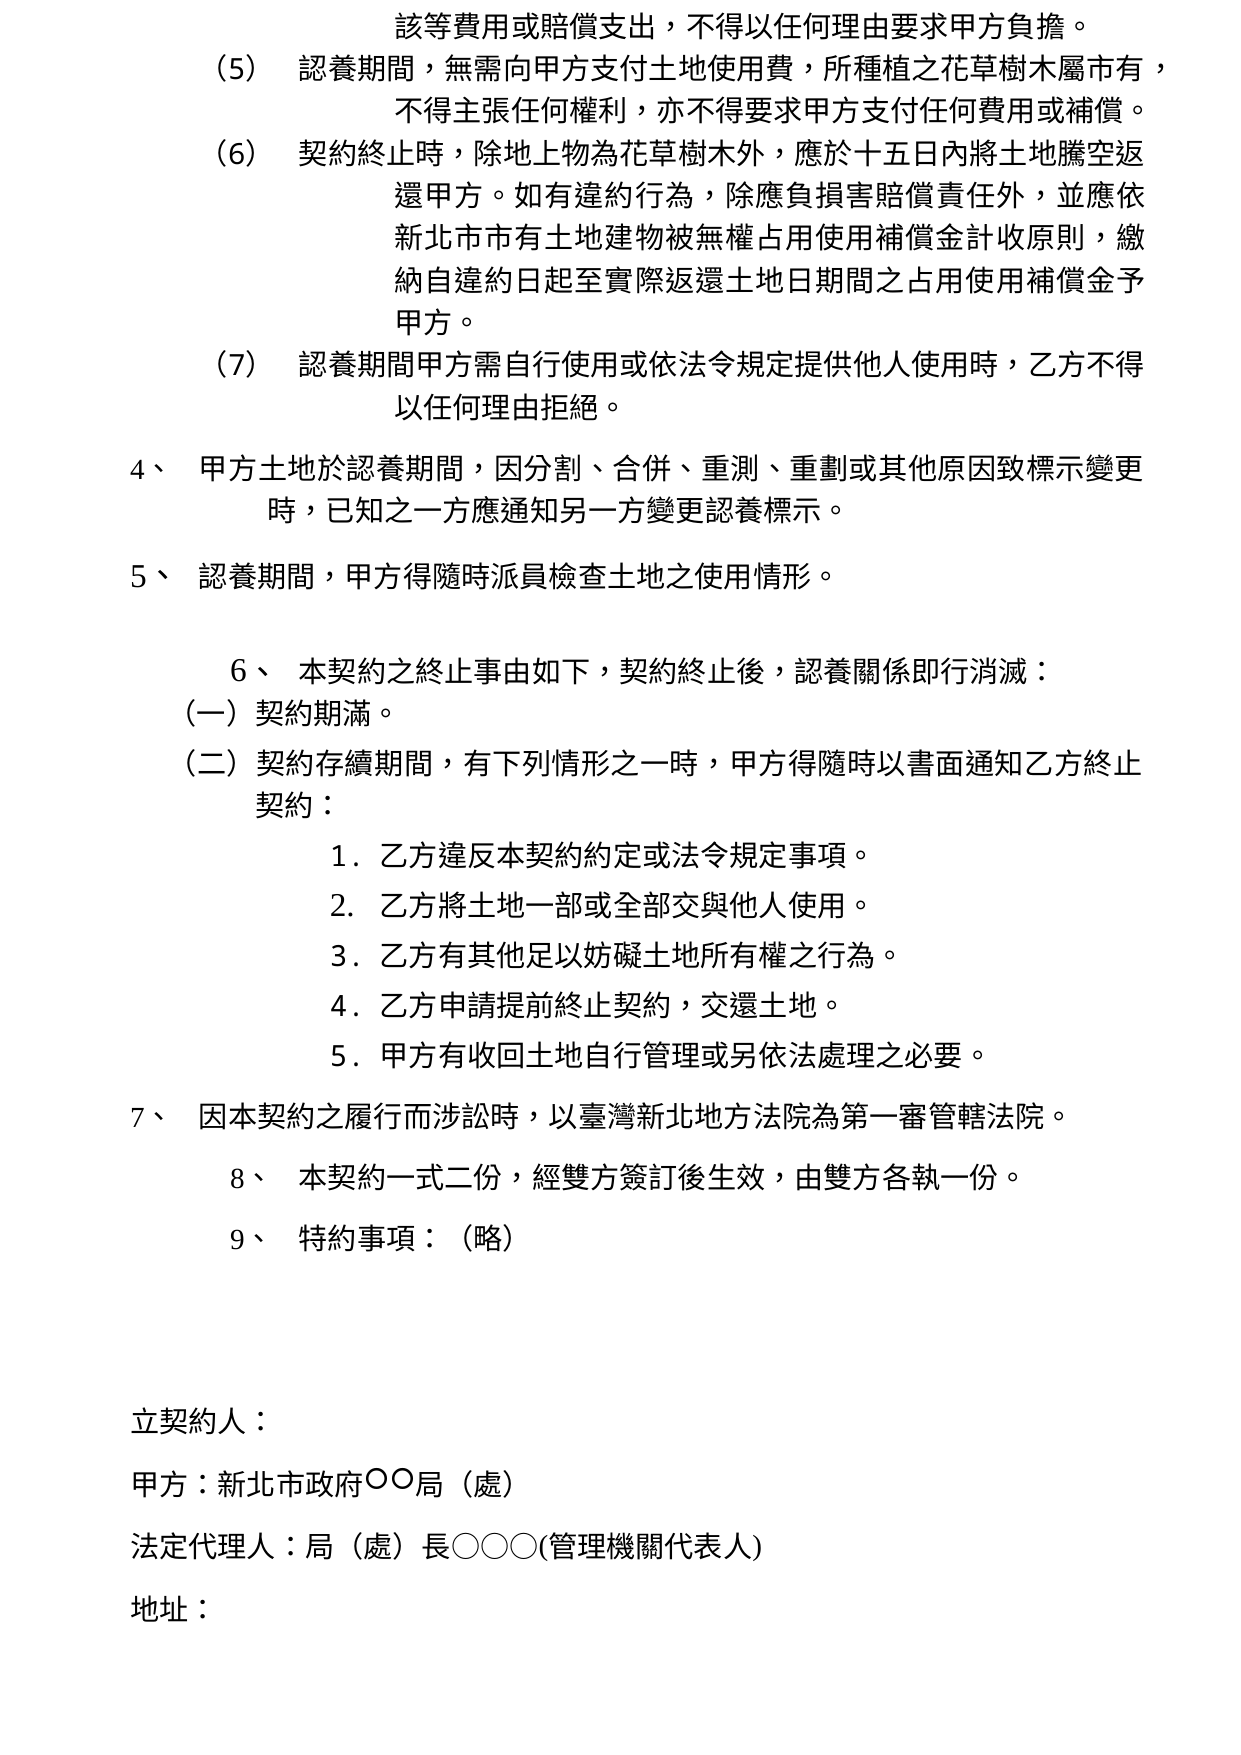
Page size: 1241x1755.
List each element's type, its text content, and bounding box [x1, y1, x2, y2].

list 施作綠美化或整理維護環境，應依相關法令辦理，並自行負擔全部費用；其施作或維護有損害他人權益者，應負擔賠償之責；該等費用或賠償支出，不得以任何理由要求甲方負擔。 [199, 3, 1146, 46]
list 認養期間，無需向甲方支付土地使用費，所種植之花草樹木屬市有，不得主張任何權利，亦不得要求甲方支付任何費用或補償。 [199, 46, 1146, 130]
list 認養期間甲方需自行使用或依法令規定提供他人使用時，乙方不得以任何理由拒絕。 [199, 342, 1146, 426]
text 法定代理人：局（處）長○○○(管理機關代表人) [130, 1503, 1146, 1566]
text 立契約人： [130, 1378, 1146, 1441]
text 地址： [130, 1566, 1146, 1628]
list 契約終止時，除地上物為花草樹木外，應於十五日內將土地騰空返還甲方。如有違約行為，除應負損害賠償責任外，並應依新北市市有土地建物被無權占用使用補償金計收原則，繳納自違約日起至實際返還土地日期間之占用使用補償金予甲方。 [199, 130, 1146, 342]
text 甲方：新北市政府局（處） [130, 1441, 1146, 1503]
list 本契約一式二份，經雙方簽訂後生效，由雙方各執一份。 [230, 1154, 1146, 1197]
list 甲方有收回土地自行管理或另依法處理之必要。 [329, 1032, 1146, 1074]
list 乙方有其他足以妨礙土地所有權之行為。 [329, 932, 1146, 975]
list 本契約之終止事由如下，契約終止後，認養關係即行消滅： [230, 628, 1146, 691]
list 乙方將土地一部或全部交與他人使用。 [329, 882, 1146, 925]
text （二）契約存續期間，有下列情形之一時，甲方得隨時以書面通知乙方終止契約： [167, 741, 1146, 825]
list 特約事項：（略） [230, 1215, 1146, 1258]
list 因本契約之履行而涉訟時，以臺灣新北地方法院為第一審管轄法院。 [130, 1093, 1146, 1136]
text （一）契約期滿。 [167, 691, 1146, 733]
list 認養期間，甲方得隨時派員檢查土地之使用情形。 [130, 548, 1146, 597]
list 甲方土地於認養期間，因分割、合併、重測、重劃或其他原因致標示變更時，已知之一方應通知另一方變更認養標示。 [130, 445, 1146, 530]
list 乙方違反本契約約定或法令規定事項。 [329, 833, 1146, 875]
list 乙方申請提前終止契約，交還土地。 [329, 982, 1146, 1024]
